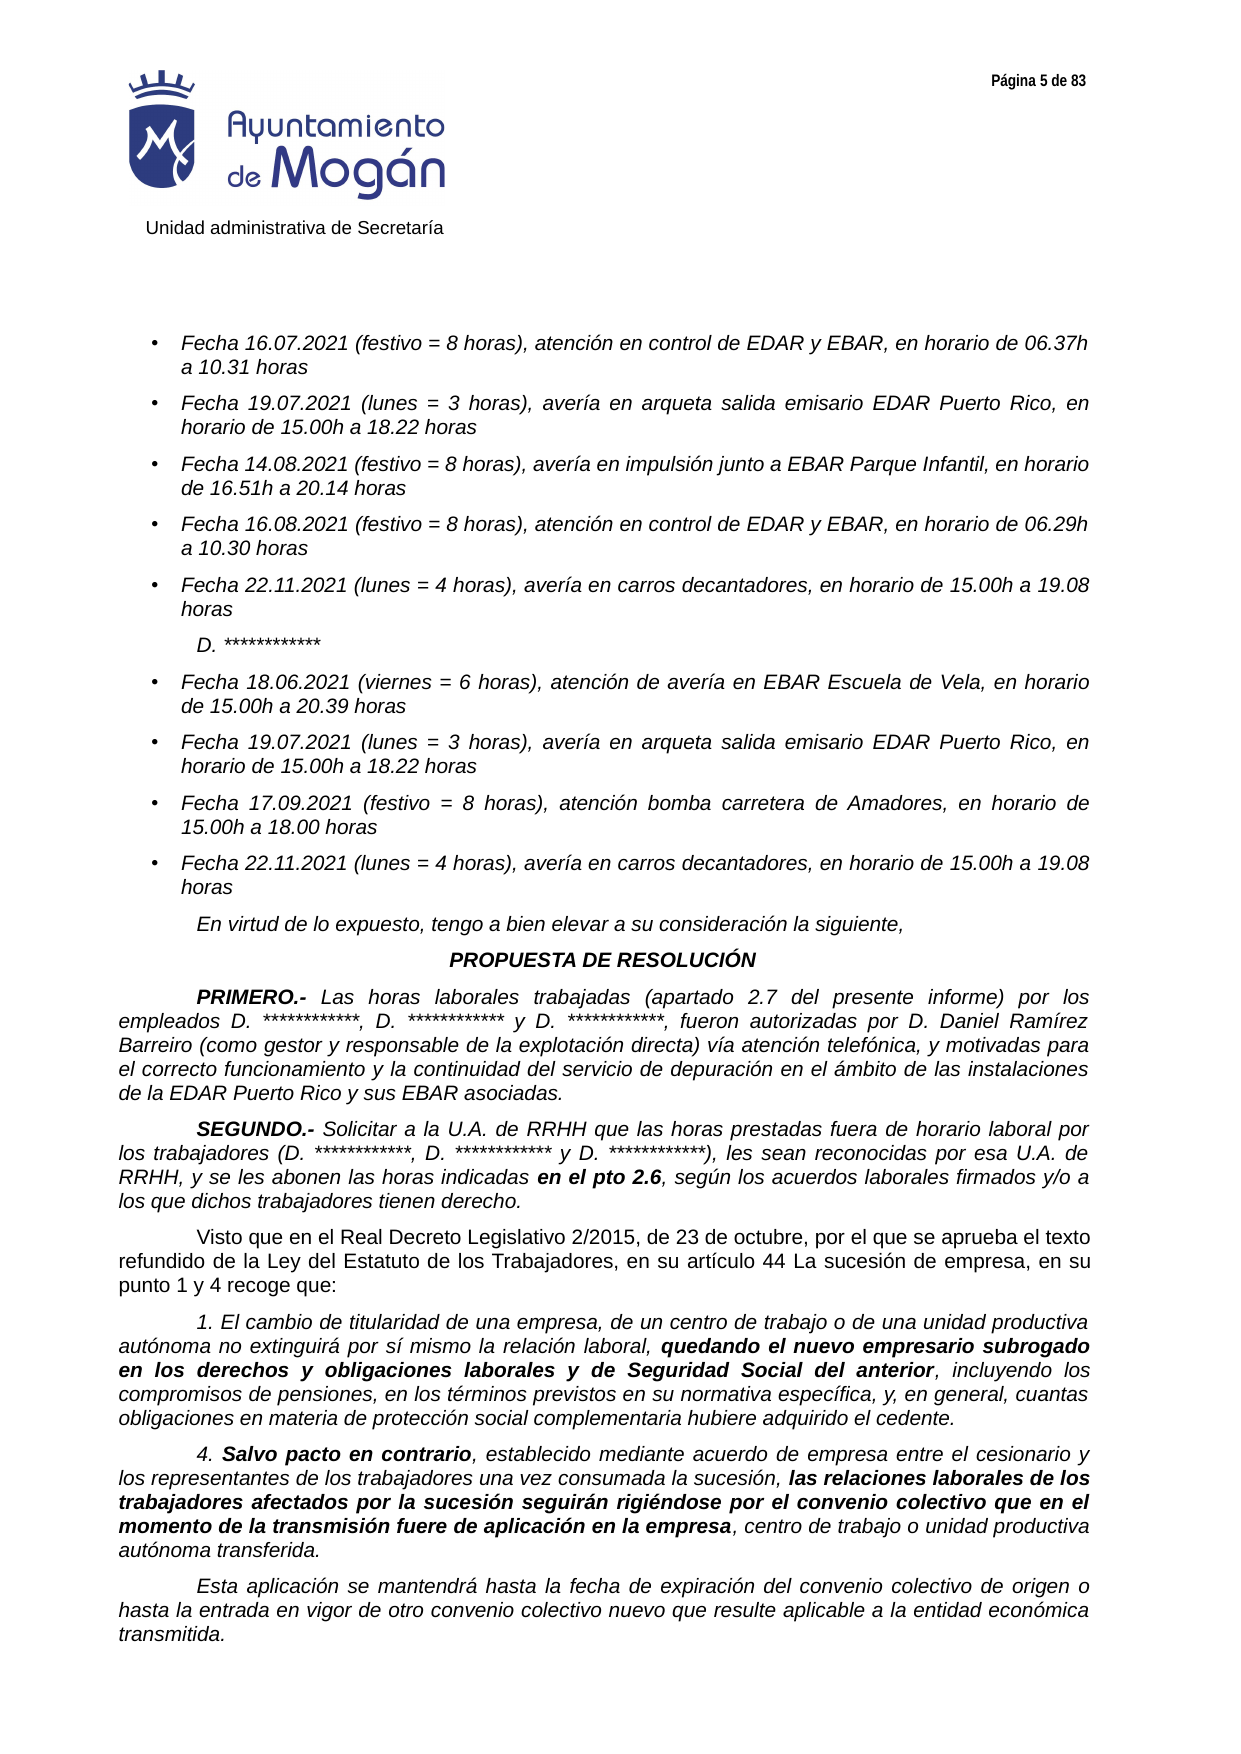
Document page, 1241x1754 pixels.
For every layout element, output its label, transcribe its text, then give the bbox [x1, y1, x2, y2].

text Visto que en el Real Decreto Legislativo 2/2015, de 23 de octubre, por el que se aprueba el texto refundido de la Ley del Estatuto de los Trabajadores, en su artículo 44 La sucesión de empresa, en su punto 1 y 4 recoge que: [118, 1225, 1092, 1297]
list Fecha 16.07.2021 (festivo = 8 horas), atención en control de EDAR y EBAR, en horario de 06.37h a 10.31 horas [151, 331, 1092, 378]
text 4. Salvo pacto en contrario, establecido mediante acuerdo de empresa entre el cesionario y los representantes de los trabajadores una vez consumada la sucesión, las relaciones laborales de los trabajadores afectados por la sucesión seguirán rigiéndose por el convenio colectivo que en el momento de la transmisión fuere de aplicación en la empresa, centro de trabajo o unidad productiva autónoma transferida. [118, 1442, 1092, 1562]
list Fecha 14.08.2021 (festivo = 8 horas), avería en impulsión junto a EBAR Parque Infantil, en horario de 16.51h a 20.14 horas [151, 452, 1092, 499]
text SEGUNDO.- Solicitar a la U.A. de RRHH que las horas prestadas fuera de horario laboral por los trabajadores (D. ************, D. ************ y D. ************), les sean reconocidas por esa U.A. de RRHH, y se les abonen las horas indicadas en el pto 2.6, según los acuerdos laborales firmados y/o a los que dichos trabajadores tienen derecho. [118, 1117, 1092, 1213]
list Fecha 18.06.2021 (viernes = 6 horas), atención de avería en EBAR Escuela de Vela, en horario de 15.00h a 20.39 horas [151, 669, 1092, 718]
text PRIMERO.- Las horas laborales trabajadas (apartado 2.7 del presente informe) por los empleados D. ************, D. ************ y D. ************, fueron autorizadas por D. Daniel Ramírez Barreiro (como gestor y responsable de la explotación directa) vía atención telefónica, y motivadas para el correcto funcionamiento y la continuidad del servicio de depuración en el ámbito de las instalaciones de la EDAR Puerto Rico y sus EBAR asociadas. [118, 984, 1092, 1104]
picture [128, 70, 445, 206]
text D. ************ [118, 633, 1092, 657]
list Fecha 19.07.2021 (lunes = 3 horas), avería en arqueta salida emisario EDAR Puerto Rico, en horario de 15.00h a 18.22 horas [151, 730, 1092, 778]
text 1. El cambio de titularidad de una empresa, de un centro de trabajo o de una unidad productiva autónoma no extinguirá por sí mismo la relación laboral, quedando el nuevo empresario subrogado en los derechos y obligaciones laborales y de Seguridad Social del anterior, incluyendo los compromisos de pensiones, en los términos previstos en su normativa específica, y, en general, cuantas obligaciones en materia de protección social complementaria hubiere adquirido el cedente. [118, 1309, 1092, 1429]
text Esta aplicación se mantendrá hasta la fecha de expiración del convenio colectivo de origen o hasta la entrada en vigor de otro convenio colectivo nuevo que resulte aplicable a la entidad económica transmitida. [118, 1574, 1092, 1646]
list Fecha 19.07.2021 (lunes = 3 horas), avería en arqueta salida emisario EDAR Puerto Rico, en horario de 15.00h a 18.22 horas [151, 391, 1092, 439]
text PROPUESTA DE RESOLUCIÓN [118, 948, 1092, 972]
list Fecha 16.08.2021 (festivo = 8 horas), atención en control de EDAR y EBAR, en horario de 06.29h a 10.30 horas [151, 512, 1092, 560]
list Fecha 17.09.2021 (festivo = 8 horas), atención bomba carretera de Amadores, en horario de 15.00h a 18.00 horas [151, 791, 1092, 839]
list Fecha 22.11.2021 (lunes = 4 horas), avería en carros decantadores, en horario de 15.00h a 19.08 horas [151, 851, 1092, 899]
text En virtud de lo expuesto, tengo a bien elevar a su consideración la siguiente, [118, 912, 1092, 936]
list Fecha 22.11.2021 (lunes = 4 horas), avería en carros decantadores, en horario de 15.00h a 19.08 horas [151, 573, 1092, 621]
